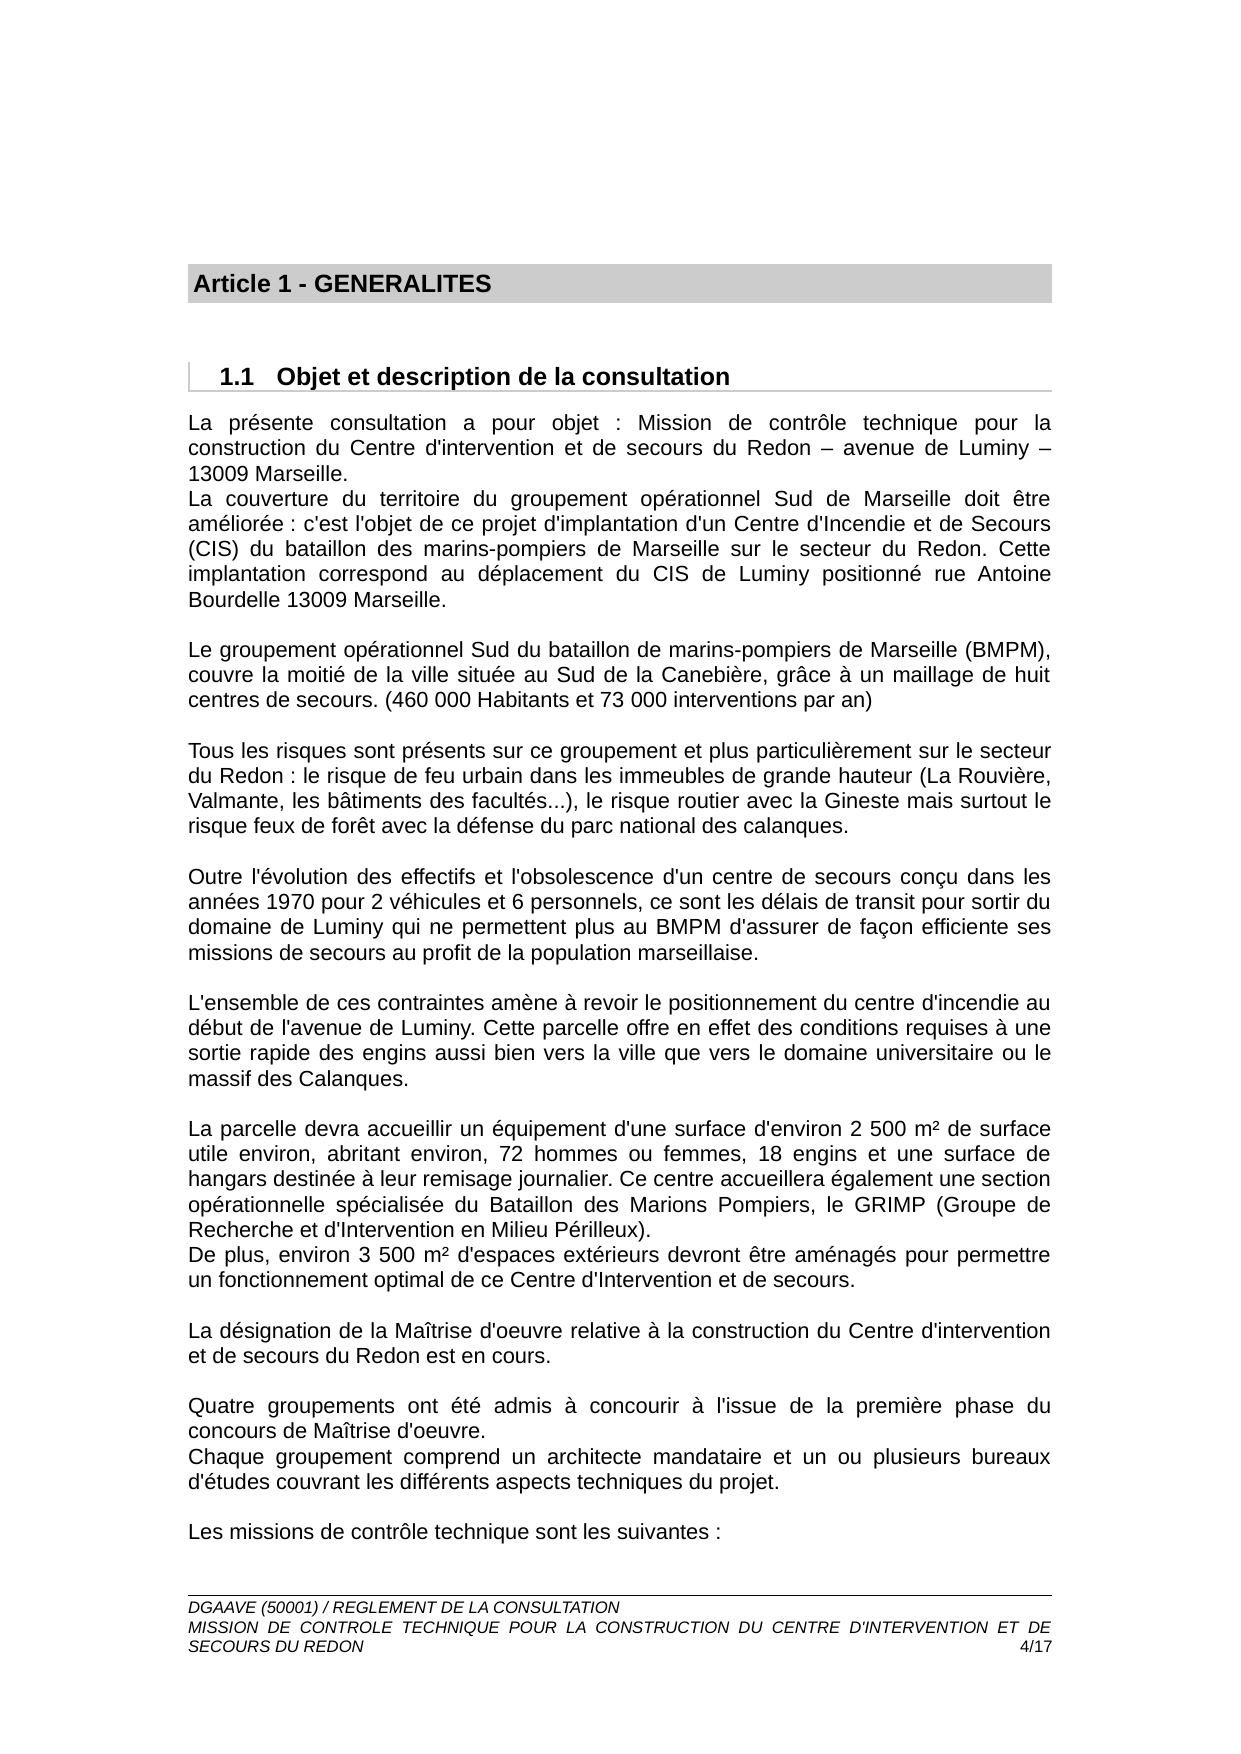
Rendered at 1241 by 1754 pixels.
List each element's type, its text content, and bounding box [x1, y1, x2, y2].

subtitle Objet et description de la consultation [190, 362, 1052, 390]
text Chaque groupement comprend un architecte mandataire et un ou plusieurs bureaux d'études couvrant les différents aspects techniques du projet. [188, 1444, 1052, 1494]
text L'ensemble de ces contraintes amène à revoir le positionnement du centre d'incendie au début de l'avenue de Luminy. Cette parcelle offre en effet des conditions requises à une sortie rapide des engins aussi bien vers la ville que vers le domaine universitaire ou le massif des Calanques. [188, 990, 1052, 1091]
text Le groupement opérationnel Sud du bataillon de marins-pompiers de Marseille (BMPM), couvre la moitié de la ville située au Sud de la Canebière, grâce à un maillage de huit centres de secours. (460 000 Habitants et 73 000 interventions par an) [188, 637, 1052, 713]
text Les missions de contrôle technique sont les suivantes : [188, 1519, 1052, 1544]
text Quatre groupements ont été admis à concourir à l'issue de la première phase du concours de Maîtrise d'oeuvre. [188, 1393, 1052, 1444]
subtitle GENERALITES [190, 266, 1050, 300]
text Outre l'évolution des effectifs et l'obsolescence d'un centre de secours conçu dans les années 1970 pour 2 véhicules et 6 personnels, ce sont les délais de transit pour sortir du domaine de Luminy qui ne permettent plus au BMPM d'assurer de façon efficiente ses missions de secours au profit de la population marseillaise. [188, 864, 1052, 965]
text Tous les risques sont présents sur ce groupement et plus particulièrement sur le secteur du Redon : le risque de feu urbain dans les immeubles de grande hauteur (La Rouvière, Valmante, les bâtiments des facultés...), le risque routier avec la Gineste mais surtout le risque feux de forêt avec la défense du parc national des calanques. [188, 738, 1052, 839]
text La couverture du territoire du groupement opérationnel Sud de Marseille doit être améliorée : c'est l'objet de ce projet d'implantation d'un Centre d'Incendie et de Secours (CIS) du bataillon des marins-pompiers de Marseille sur le secteur du Redon. Cette implantation correspond au déplacement du CIS de Luminy positionné rue Antoine Bourdelle 13009 Marseille. [188, 486, 1052, 612]
text De plus, environ 3 500 m² d'espaces extérieurs devront être aménagés pour permettre un fonctionnement optimal de ce Centre d'Intervention et de secours. [188, 1242, 1052, 1292]
text La désignation de la Maîtrise d'oeuvre relative à la construction du Centre d'intervention et de secours du Redon est en cours. [188, 1318, 1052, 1368]
text La parcelle devra accueillir un équipement d'une surface d'environ 2 500 m² de surface utile environ, abritant environ, 72 hommes ou femmes, 18 engins et une surface de hangars destinée à leur remisage journalier. Ce centre accueillera également une section opérationnelle spécialisée du Bataillon des Marions Pompiers, le GRIMP (Groupe de Recherche et d'Intervention en Milieu Périlleux). [188, 1116, 1052, 1242]
text La présente consultation a pour objet : Mission de contrôle technique pour la construction du Centre d'intervention et de secours du Redon – avenue de Luminy – 13009 Marseille. [188, 410, 1052, 486]
